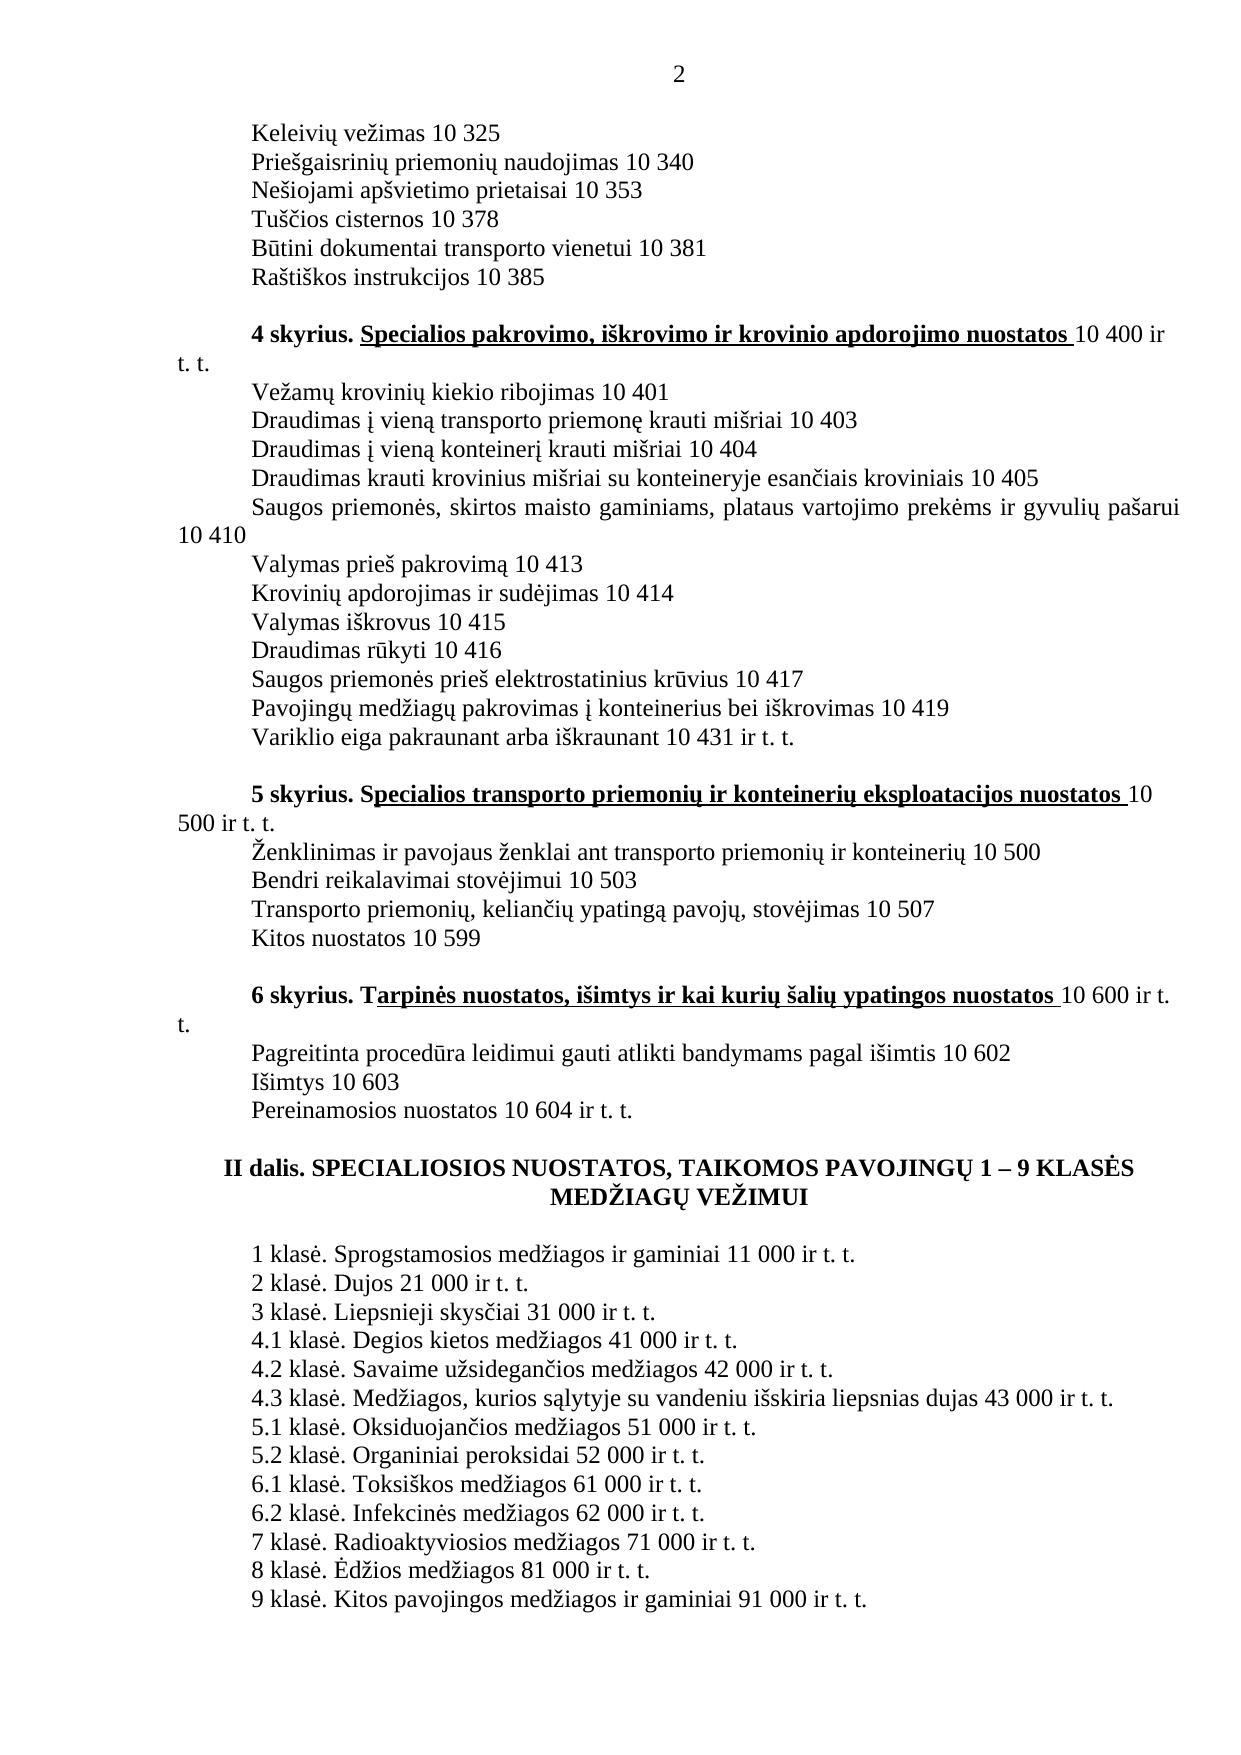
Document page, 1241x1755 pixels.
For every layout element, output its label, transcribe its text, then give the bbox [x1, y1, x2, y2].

text Draudimas krauti krovinius mišriai su konteineryje esančiais kroviniais 10 405 [177, 463, 1181, 492]
text Draudimas į vieną konteinerį krauti mišriai 10 404 [177, 434, 1181, 463]
text Draudimas į vieną transporto priemonę krauti mišriai 10 403 [177, 406, 1181, 434]
text Krovinių apdorojimas ir sudėjimas 10 414 [177, 578, 1181, 607]
text Valymas prieš pakrovimą 10 413 [177, 549, 1181, 578]
text Valymas iškrovus 10 415 [177, 607, 1181, 636]
text Išimtys 10 603 [177, 1067, 1181, 1096]
text Būtini dokumentai transporto vienetui 10 381 [177, 233, 1181, 262]
text Transporto priemonių, keliančių ypatingą pavojų, stovėjimas 10 507 [177, 894, 1181, 923]
text 4.2 klasė. Savaime užsidegančios medžiagos 42 000 ir t. t. [177, 1354, 1181, 1383]
text 1 klasė. Sprogstamosios medžiagos ir gaminiai 11 000 ir t. t. [177, 1239, 1181, 1268]
text 3 klasė. Liepsnieji skysčiai 31 000 ir t. t. [177, 1297, 1181, 1326]
text Keleivių vežimas 10 325 [177, 118, 1181, 147]
text Bendri reikalavimai stovėjimui 10 503 [177, 866, 1181, 894]
text Variklio eiga pakraunant arba iškraunant 10 431 ir t. t. [177, 722, 1181, 751]
text Vežamų krovinių kiekio ribojimas 10 401 [177, 377, 1181, 406]
text Saugos priemonės, skirtos maisto gaminiams, plataus vartojimo prekėms ir gyvulių pašarui 10 410 [177, 492, 1181, 549]
text 5.1 klasė. Oksiduojančios medžiagos 51 000 ir t. t. [177, 1412, 1181, 1441]
text 2 klasė. Dujos 21 000 ir t. t. [177, 1268, 1181, 1297]
text 6.1 klasė. Toksiškos medžiagos 61 000 ir t. t. [177, 1469, 1181, 1498]
text Nešiojami apšvietimo prietaisai 10 353 [177, 176, 1181, 204]
text Raštiškos instrukcijos 10 385 [177, 262, 1181, 291]
text 4.1 klasė. Degios kietos medžiagos 41 000 ir t. t. [177, 1326, 1181, 1354]
text 4 skyrius. Specialios pakrovimo, iškrovimo ir krovinio apdorojimo nuostatos 10 400 ir t. t. [177, 319, 1181, 377]
text Tuščios cisternos 10 378 [177, 204, 1181, 233]
text Pagreitinta procedūra leidimui gauti atlikti bandymams pagal išimtis 10 602 [177, 1038, 1181, 1067]
text Kitos nuostatos 10 599 [177, 923, 1181, 952]
text 5.2 klasė. Organiniai peroksidai 52 000 ir t. t. [177, 1441, 1181, 1469]
text 6 skyrius. Tarpinės nuostatos, išimtys ir kai kurių šalių ypatingos nuostatos 10 600 ir t. t. [177, 981, 1181, 1038]
text Draudimas rūkyti 10 416 [177, 636, 1181, 664]
text 9 klasė. Kitos pavojingos medžiagos ir gaminiai 91 000 ir t. t. [177, 1584, 1181, 1613]
text 8 klasė. Ėdžios medžiagos 81 000 ir t. t. [177, 1556, 1181, 1584]
text 5 skyrius. Specialios transporto priemonių ir konteinerių eksploatacijos nuostatos 10 500 ir t. t. [177, 779, 1181, 837]
text II dalis. SPECIALIOSIOS NUOSTATOS, TAIKOMOS PAVOJINGŲ 1 – 9 KLASĖS MEDŽIAGŲ VEŽIMUI [177, 1153, 1181, 1211]
text Ženklinimas ir pavojaus ženklai ant transporto priemonių ir konteinerių 10 500 [177, 837, 1181, 866]
text 4.3 klasė. Medžiagos, kurios sąlytyje su vandeniu išskiria liepsnias dujas 43 000 ir t. t. [177, 1383, 1181, 1412]
text Priešgaisrinių priemonių naudojimas 10 340 [177, 147, 1181, 176]
text Pavojingų medžiagų pakrovimas į konteinerius bei iškrovimas 10 419 [177, 693, 1181, 722]
text Pereinamosios nuostatos 10 604 ir t. t. [177, 1096, 1181, 1124]
text 7 klasė. Radioaktyviosios medžiagos 71 000 ir t. t. [177, 1527, 1181, 1556]
text 6.2 klasė. Infekcinės medžiagos 62 000 ir t. t. [177, 1498, 1181, 1527]
text Saugos priemonės prieš elektrostatinius krūvius 10 417 [177, 664, 1181, 693]
